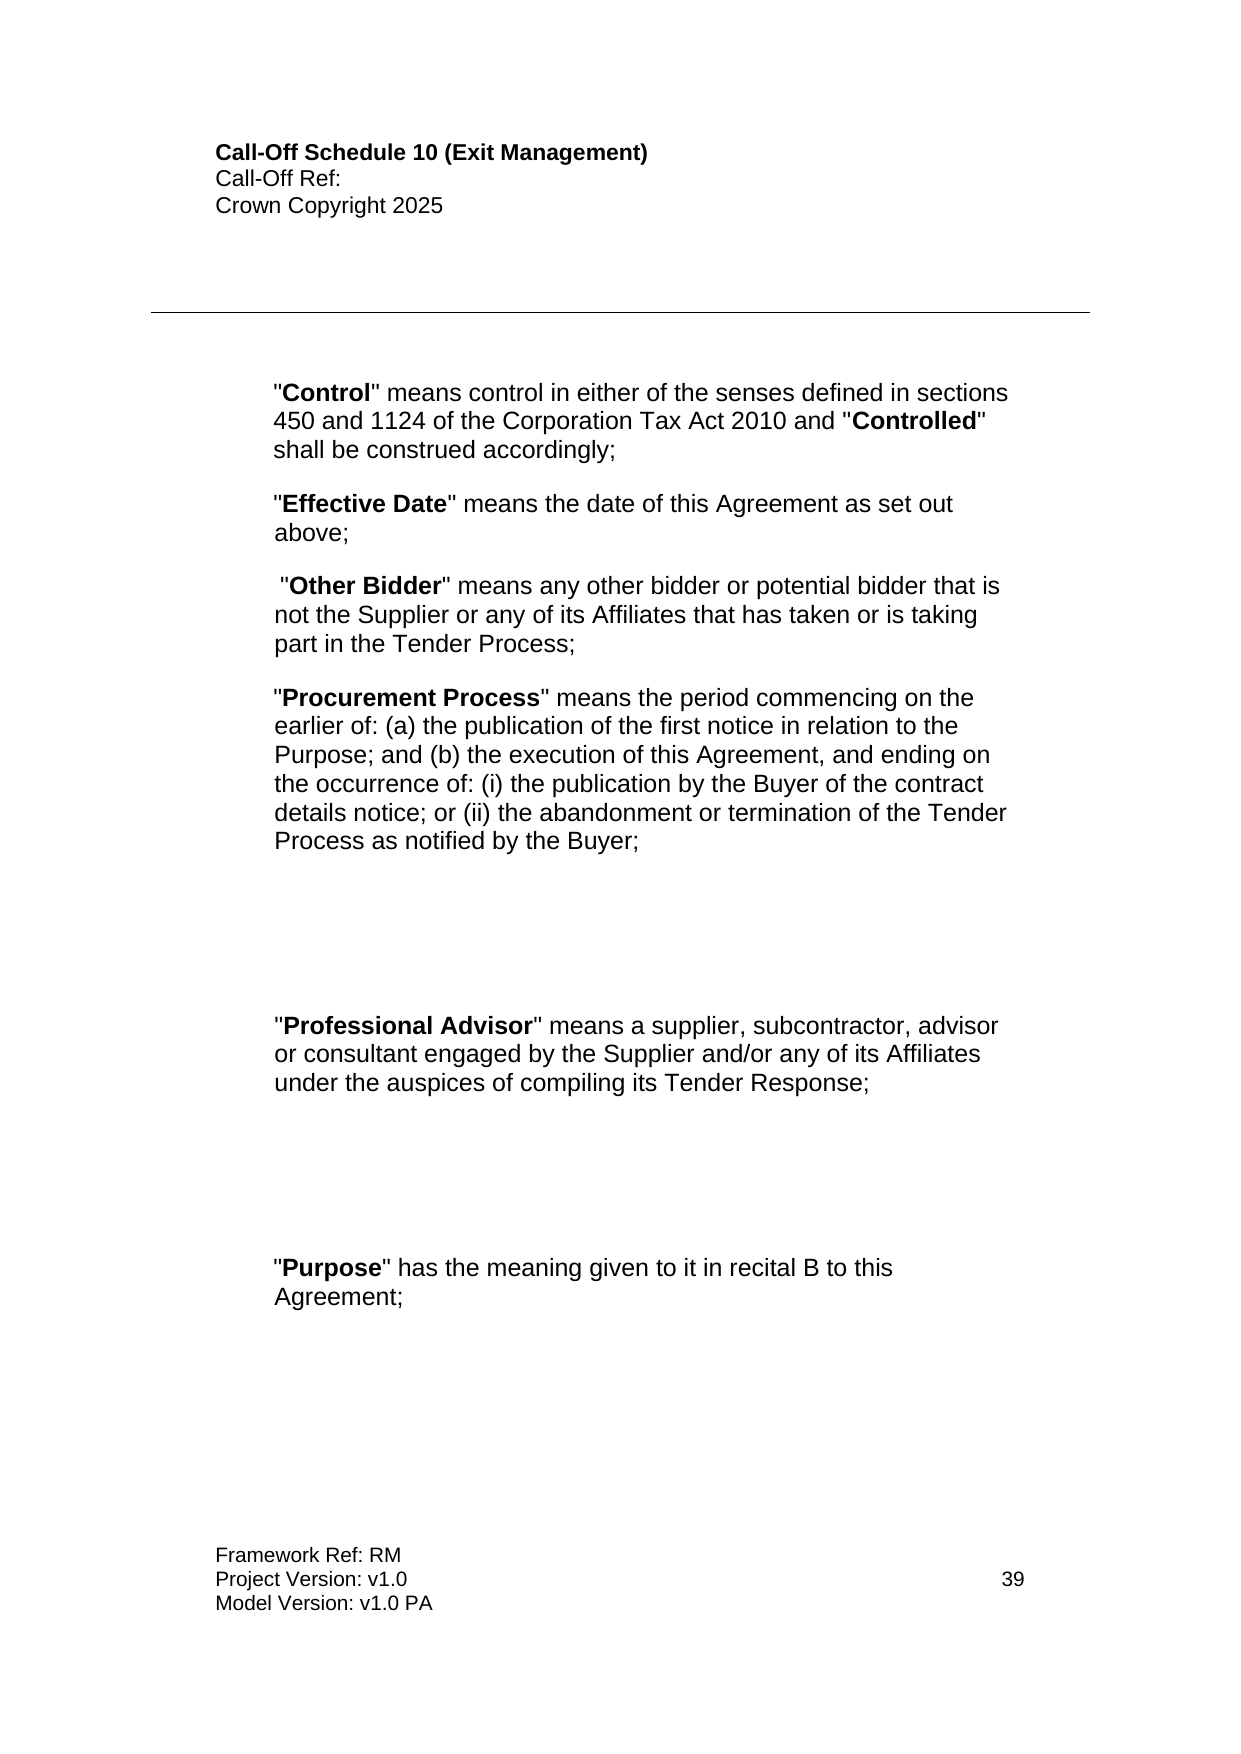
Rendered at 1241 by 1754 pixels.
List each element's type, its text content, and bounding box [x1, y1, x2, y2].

text "Control" means control in either of the senses defined in sections 450 and 1124 of the Corporation Tax Act 2010 and "Controlled" shall be construed accordingly; [209, 314, 1089, 424]
text "Procurement Process" means the period commencing on the earlier of: (a) the publication of the first notice in relation to the Purpose; and (b) the execution of this Agreement, and ending on the occurrence of: (i) the publication by the Buyer of the contract details notice; or (ii) the abandonment or termination of the Tender Process as notified by the Buyer; [209, 617, 1089, 920]
text "Effective Date" means the date of this Agreement as set out above; [209, 424, 1089, 506]
text "Professional Advisor" means a supplier, subcontractor, advisor or consultant engaged by the Supplier and/or any of its Affiliates under the auspices of compiling its Tender Response; [210, 947, 1089, 1162]
text "Other Bidder" means any other bidder or potential bidder that is not the Supplier or any of its Affiliates that has taken or is taking part in the Tender Process; [209, 506, 1089, 617]
text "Purpose" has the meaning given to it in recital B to this Agreement; [209, 1189, 1089, 1375]
